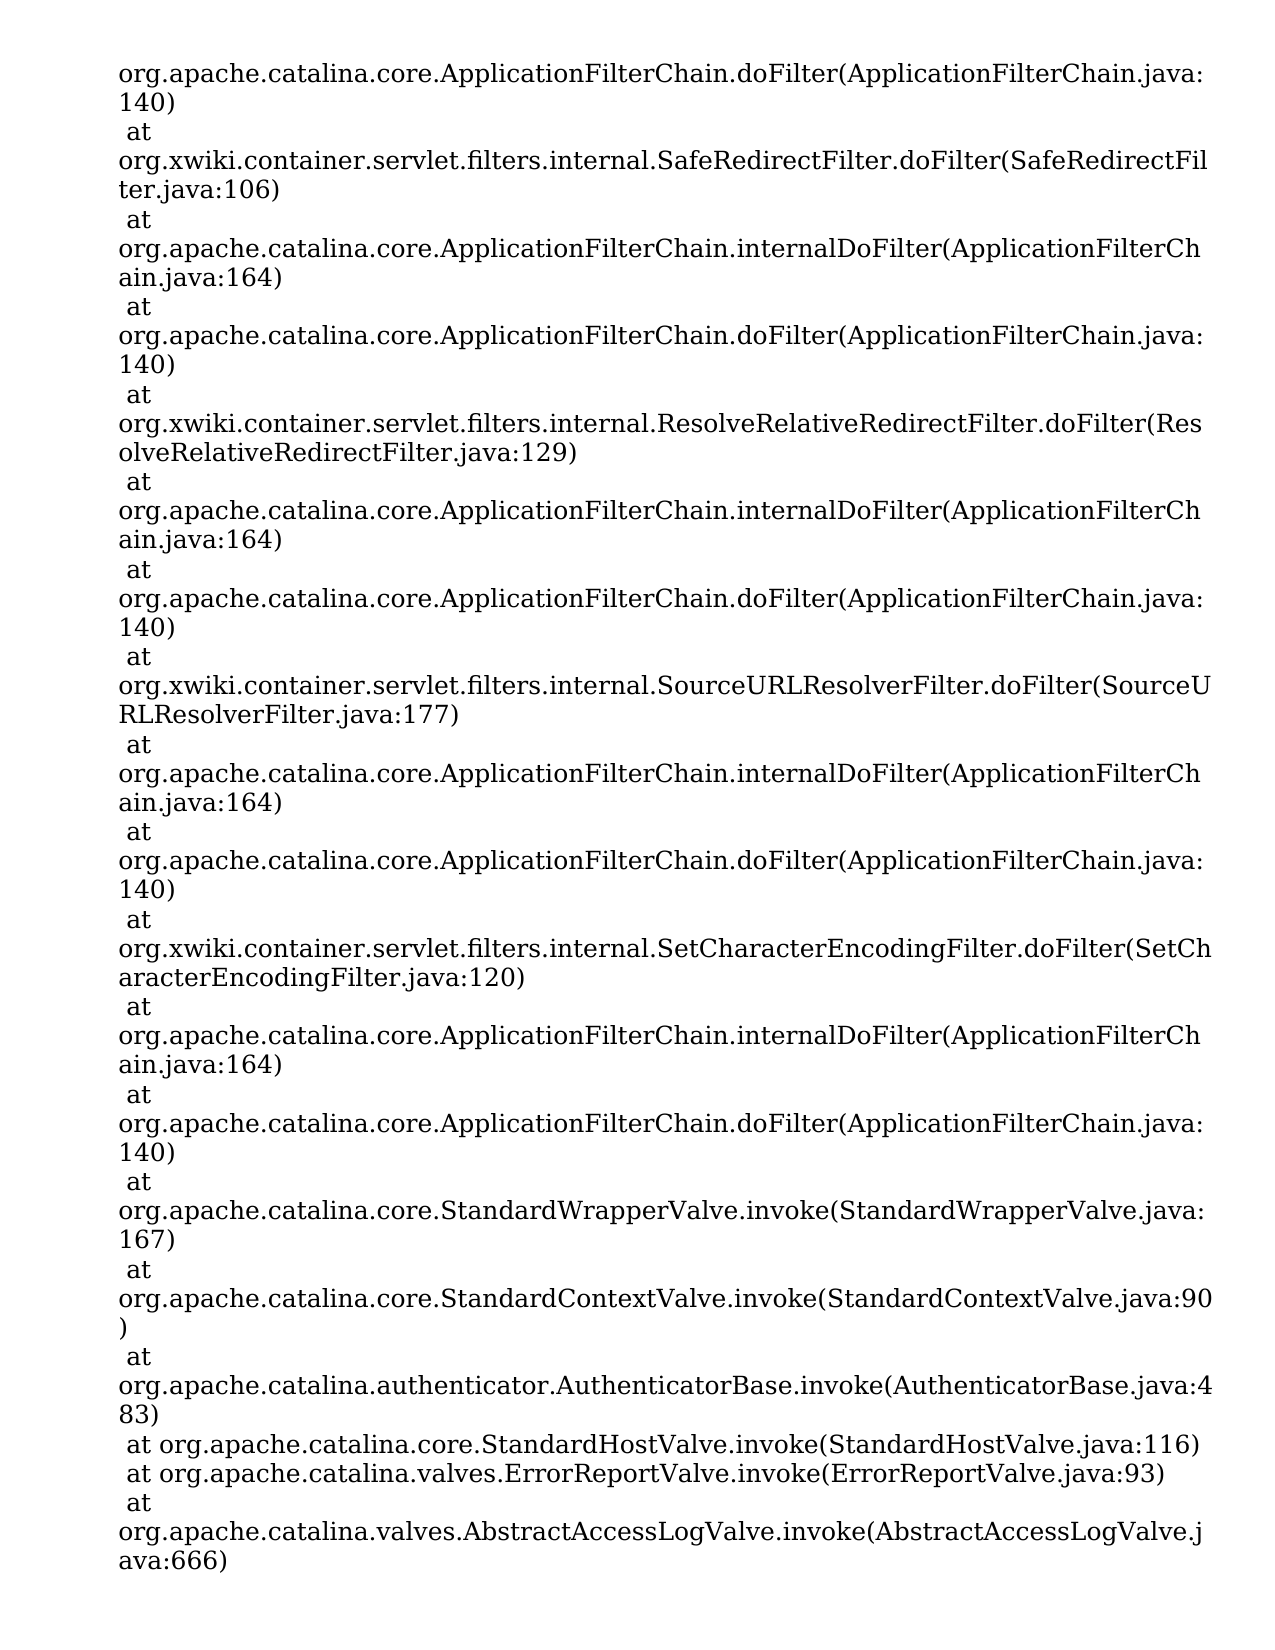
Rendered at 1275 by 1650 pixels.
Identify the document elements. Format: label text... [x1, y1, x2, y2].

text org.apache.catalina.core.ApplicationFilterChain.doFilter(ApplicationFilterChain.java:140) at org.xwiki.container.servlet.filters.internal.SafeRedirectFilter.doFilter(SafeRedirectFilter.java:106) at org.apache.catalina.core.ApplicationFilterChain.internalDoFilter(ApplicationFilterChain.java:164) at org.apache.catalina.core.ApplicationFilterChain.doFilter(ApplicationFilterChain.java:140) at org.xwiki.container.servlet.filters.internal.ResolveRelativeRedirectFilter.doFilter(ResolveRelativeRedirectFilter.java:129) at org.apache.catalina.core.ApplicationFilterChain.internalDoFilter(ApplicationFilterChain.java:164) at org.apache.catalina.core.ApplicationFilterChain.doFilter(ApplicationFilterChain.java:140) at org.xwiki.container.servlet.filters.internal.SourceURLResolverFilter.doFilter(SourceURLResolverFilter.java:177) at org.apache.catalina.core.ApplicationFilterChain.internalDoFilter(ApplicationFilterChain.java:164) at org.apache.catalina.core.ApplicationFilterChain.doFilter(ApplicationFilterChain.java:140) at org.xwiki.container.servlet.filters.internal.SetCharacterEncodingFilter.doFilter(SetCharacterEncodingFilter.java:120) at org.apache.catalina.core.ApplicationFilterChain.internalDoFilter(ApplicationFilterChain.java:164) at org.apache.catalina.core.ApplicationFilterChain.doFilter(ApplicationFilterChain.java:140) at org.apache.catalina.core.StandardWrapperValve.invoke(StandardWrapperValve.java:167) at org.apache.catalina.core.StandardContextValve.invoke(StandardContextValve.java:90) at org.apache.catalina.authenticator.AuthenticatorBase.invoke(AuthenticatorBase.java:483) at org.apache.catalina.core.StandardHostValve.invoke(StandardHostValve.java:116) at org.apache.catalina.valves.ErrorReportValve.invoke(ErrorReportValve.java:93) at org.apache.catalina.valves.AbstractAccessLogValve.invoke(AbstractAccessLogValve.java:666) [118, 59, 1216, 1576]
